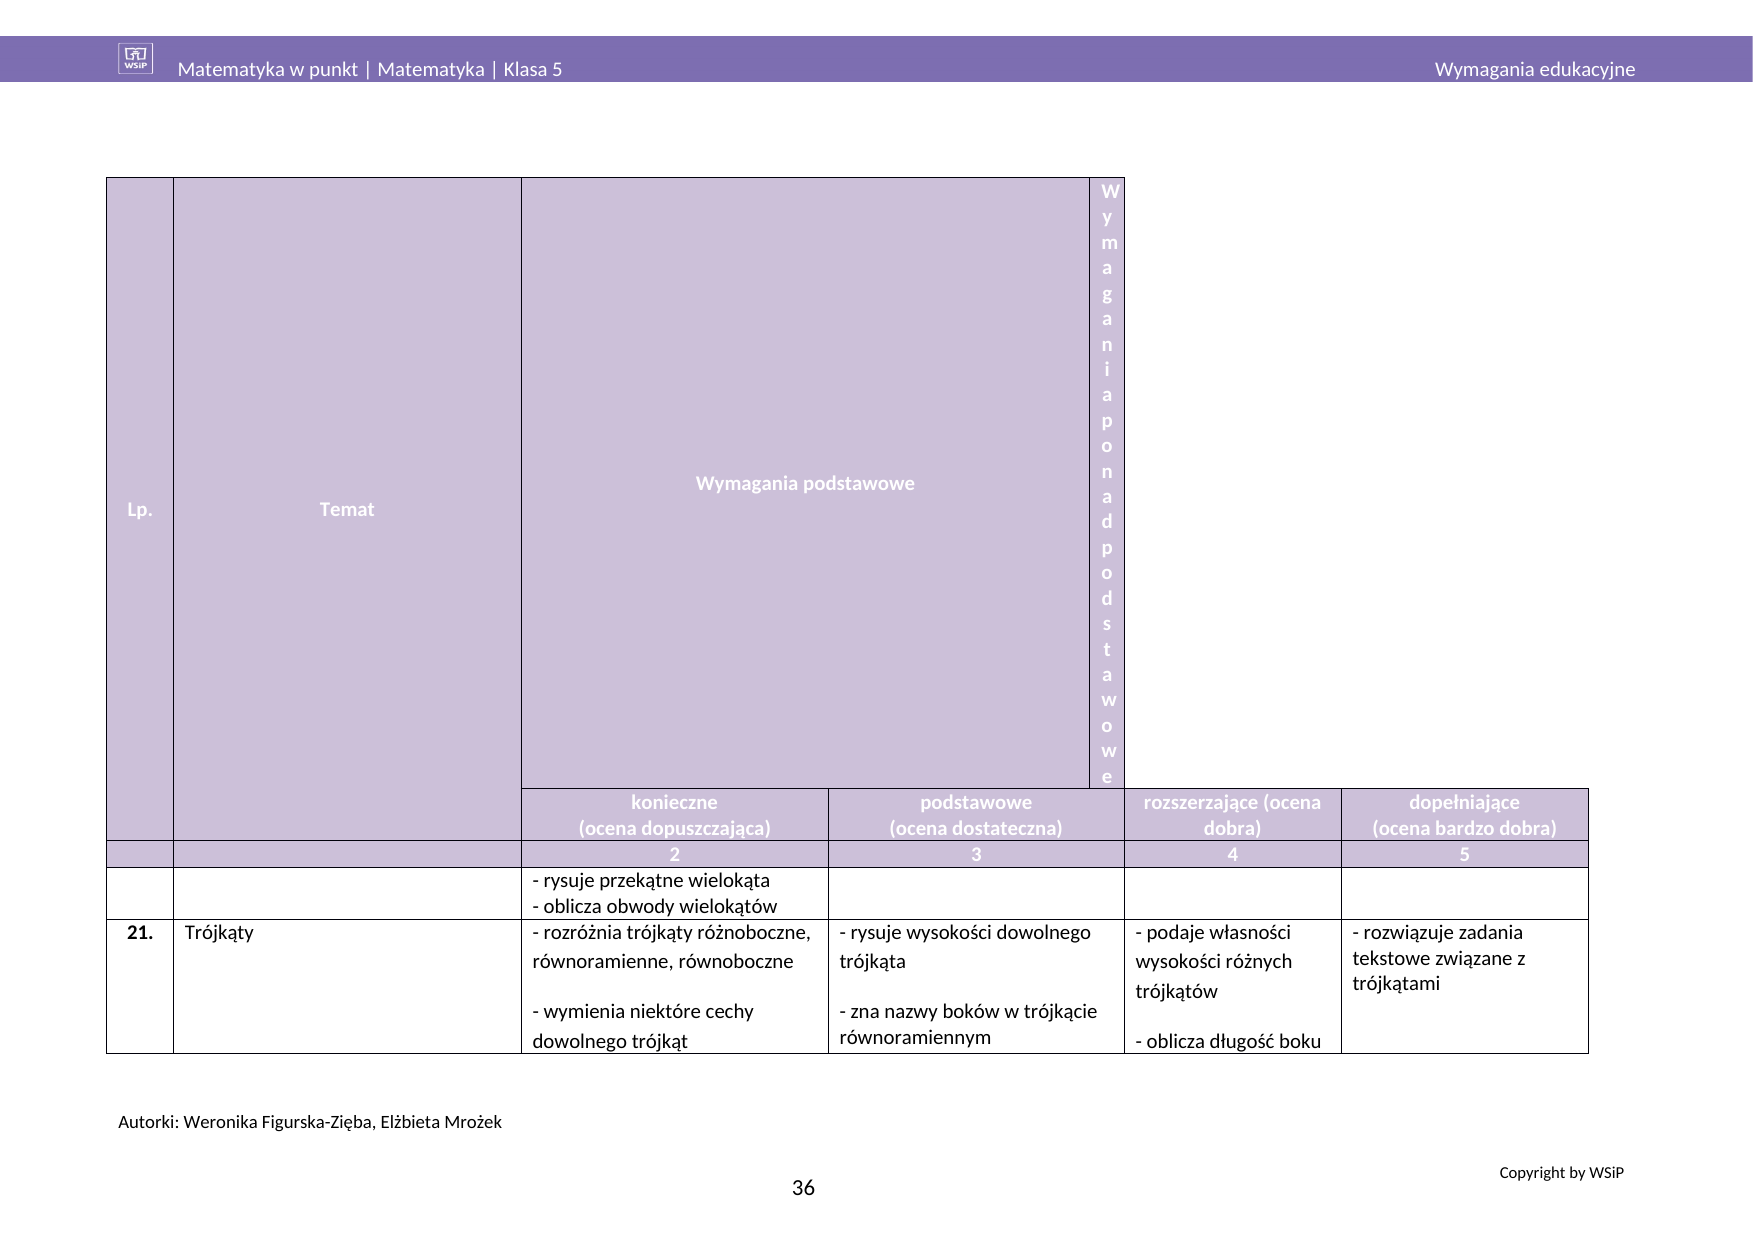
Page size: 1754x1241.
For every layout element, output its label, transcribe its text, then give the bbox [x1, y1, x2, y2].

table_cell konieczne (ocena dopuszczająca) [522, 789, 828, 840]
table_header Temat [174, 178, 521, 840]
table_cell [829, 868, 1124, 918]
table_cell rozszerzające (ocena dobra) [1125, 789, 1341, 840]
table_header Wymagania ponadpodstawowe [1090, 178, 1124, 788]
table_cell [1125, 868, 1341, 918]
table_cell - rysuje wysokości dowolnego trójkąta - zna nazwy boków w trójkącie równoramiennym [829, 920, 1124, 1053]
table_cell - rysuje przekątne wielokąta - oblicza obwody wielokątów [522, 868, 828, 918]
table_cell [107, 868, 173, 918]
table_header Lp. [107, 178, 173, 840]
table_header Wymagania podstawowe [522, 178, 1089, 788]
table_cell - rozwiązuje zadania tekstowe związane z trójkątami [1342, 920, 1588, 1053]
table_cell 2 [522, 841, 828, 867]
table_cell 4 [1125, 841, 1341, 867]
table_cell [1342, 868, 1588, 918]
table_cell dopełniające (ocena bardzo dobra) [1342, 789, 1588, 840]
table_cell - podaje własności wysokości różnych trójkątów - oblicza długość boku [1125, 920, 1341, 1053]
table_cell [107, 841, 173, 867]
table_cell - rozróżnia trójkąty różnoboczne, równoramienne, równoboczne - wymienia niektóre cechy dowolnego trójkąt [522, 920, 828, 1053]
table_cell podstawowe (ocena dostateczna) [829, 789, 1124, 840]
table_cell [174, 841, 521, 867]
table_cell [174, 868, 521, 918]
table_cell Trójkąty [174, 920, 521, 1053]
picture [0, 36, 1753, 82]
table_cell 3 [829, 841, 1124, 867]
table_cell 5 [1342, 841, 1588, 867]
table_cell 21. [107, 920, 173, 1053]
